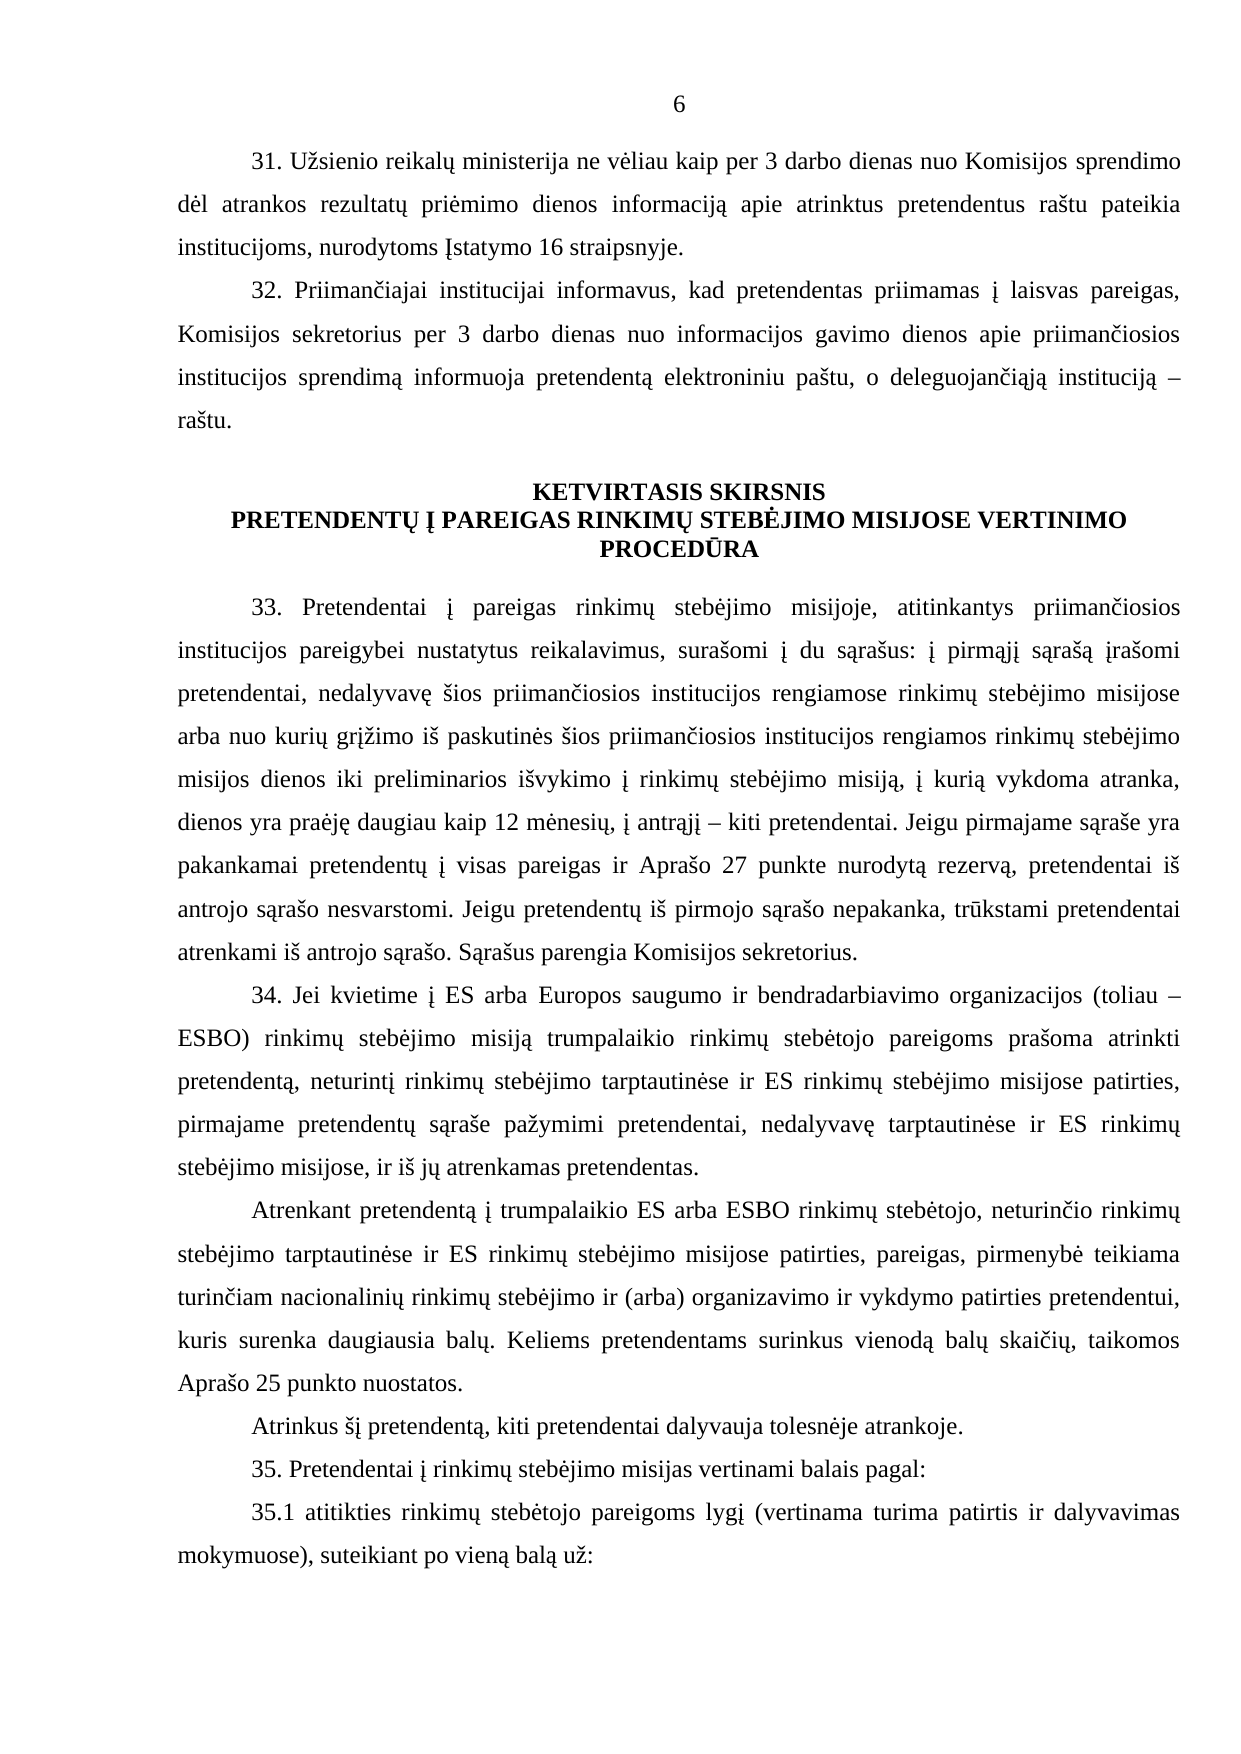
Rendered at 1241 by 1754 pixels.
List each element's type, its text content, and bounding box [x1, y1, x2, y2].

text KETVIRTASIS SKIRSNIS [177, 477, 1181, 506]
text 32. Priimančiajai institucijai informavus, kad pretendentas priimamas į laisvas pareigas, Komisijos sekretorius per 3 darbo dienas nuo informacijos gavimo dienos apie priimančiosios institucijos sprendimą informuoja pretendentą elektroniniu paštu, o deleguojančiąją instituciją – raštu. [177, 276, 1181, 434]
text 33. Pretendentai į pareigas rinkimų stebėjimo misijoje, atitinkantys priimančiosios institucijos pareigybei nustatytus reikalavimus, surašomi į du sąrašus: į pirmąjį sąrašą įrašomi pretendentai, nedalyvavę šios priimančiosios institucijos rengiamose rinkimų stebėjimo misijose arba nuo kurių grįžimo iš paskutinės šios priimančiosios institucijos rengiamos rinkimų stebėjimo misijos dienos iki preliminarios išvykimo į rinkimų stebėjimo misiją, į kurią vykdoma atranka, dienos yra praėję daugiau kaip 12 mėnesių, į antrąjį – kiti pretendentai. Jeigu pirmajame sąraše yra pakankamai pretendentų į visas pareigas ir Aprašo 27 punkte nurodytą rezervą, pretendentai iš antrojo sąrašo nesvarstomi. Jeigu pretendentų iš pirmojo sąrašo nepakanka, trūkstami pretendentai atrenkami iš antrojo sąrašo. Sąrašus parengia Komisijos sekretorius. [177, 592, 1181, 966]
text 34. Jei kvietime į ES arba Europos saugumo ir bendradarbiavimo organizacijos (toliau – ESBO) rinkimų stebėjimo misiją trumpalaikio rinkimų stebėtojo pareigoms prašoma atrinkti pretendentą, neturintį rinkimų stebėjimo tarptautinėse ir ES rinkimų stebėjimo misijose patirties, pirmajame pretendentų sąraše pažymimi pretendentai, nedalyvavę tarptautinėse ir ES rinkimų stebėjimo misijose, ir iš jų atrenkamas pretendentas. [177, 980, 1181, 1181]
text Atrinkus šį pretendentą, kiti pretendentai dalyvauja tolesnėje atrankoje. [177, 1411, 1181, 1440]
text 31. Užsienio reikalų ministerija ne vėliau kaip per 3 darbo dienas nuo Komisijos sprendimo dėl atrankos rezultatų priėmimo dienos informaciją apie atrinktus pretendentus raštu pateikia institucijoms, nurodytoms Įstatymo 16 straipsnyje. [177, 146, 1181, 261]
text PRETENDENTŲ Į PAREIGAS RINKIMŲ STEBĖJIMO MISIJOSE VERTINIMO PROCEDŪRA [177, 506, 1181, 563]
text 35. Pretendentai į rinkimų stebėjimo misijas vertinami balais pagal: [177, 1454, 1181, 1483]
text Atrenkant pretendentą į trumpalaikio ES arba ESBO rinkimų stebėtojo, neturinčio rinkimų stebėjimo tarptautinėse ir ES rinkimų stebėjimo misijose patirties, pareigas, pirmenybė teikiama turinčiam nacionalinių rinkimų stebėjimo ir (arba) organizavimo ir vykdymo patirties pretendentui, kuris surenka daugiausia balų. Keliems pretendentams surinkus vienodą balų skaičių, taikomos Aprašo 25 punkto nuostatos. [177, 1196, 1181, 1397]
text 35.1 atitikties rinkimų stebėtojo pareigoms lygį (vertinama turima patirtis ir dalyvavimas mokymuose), suteikiant po vieną balą už: [177, 1497, 1181, 1569]
